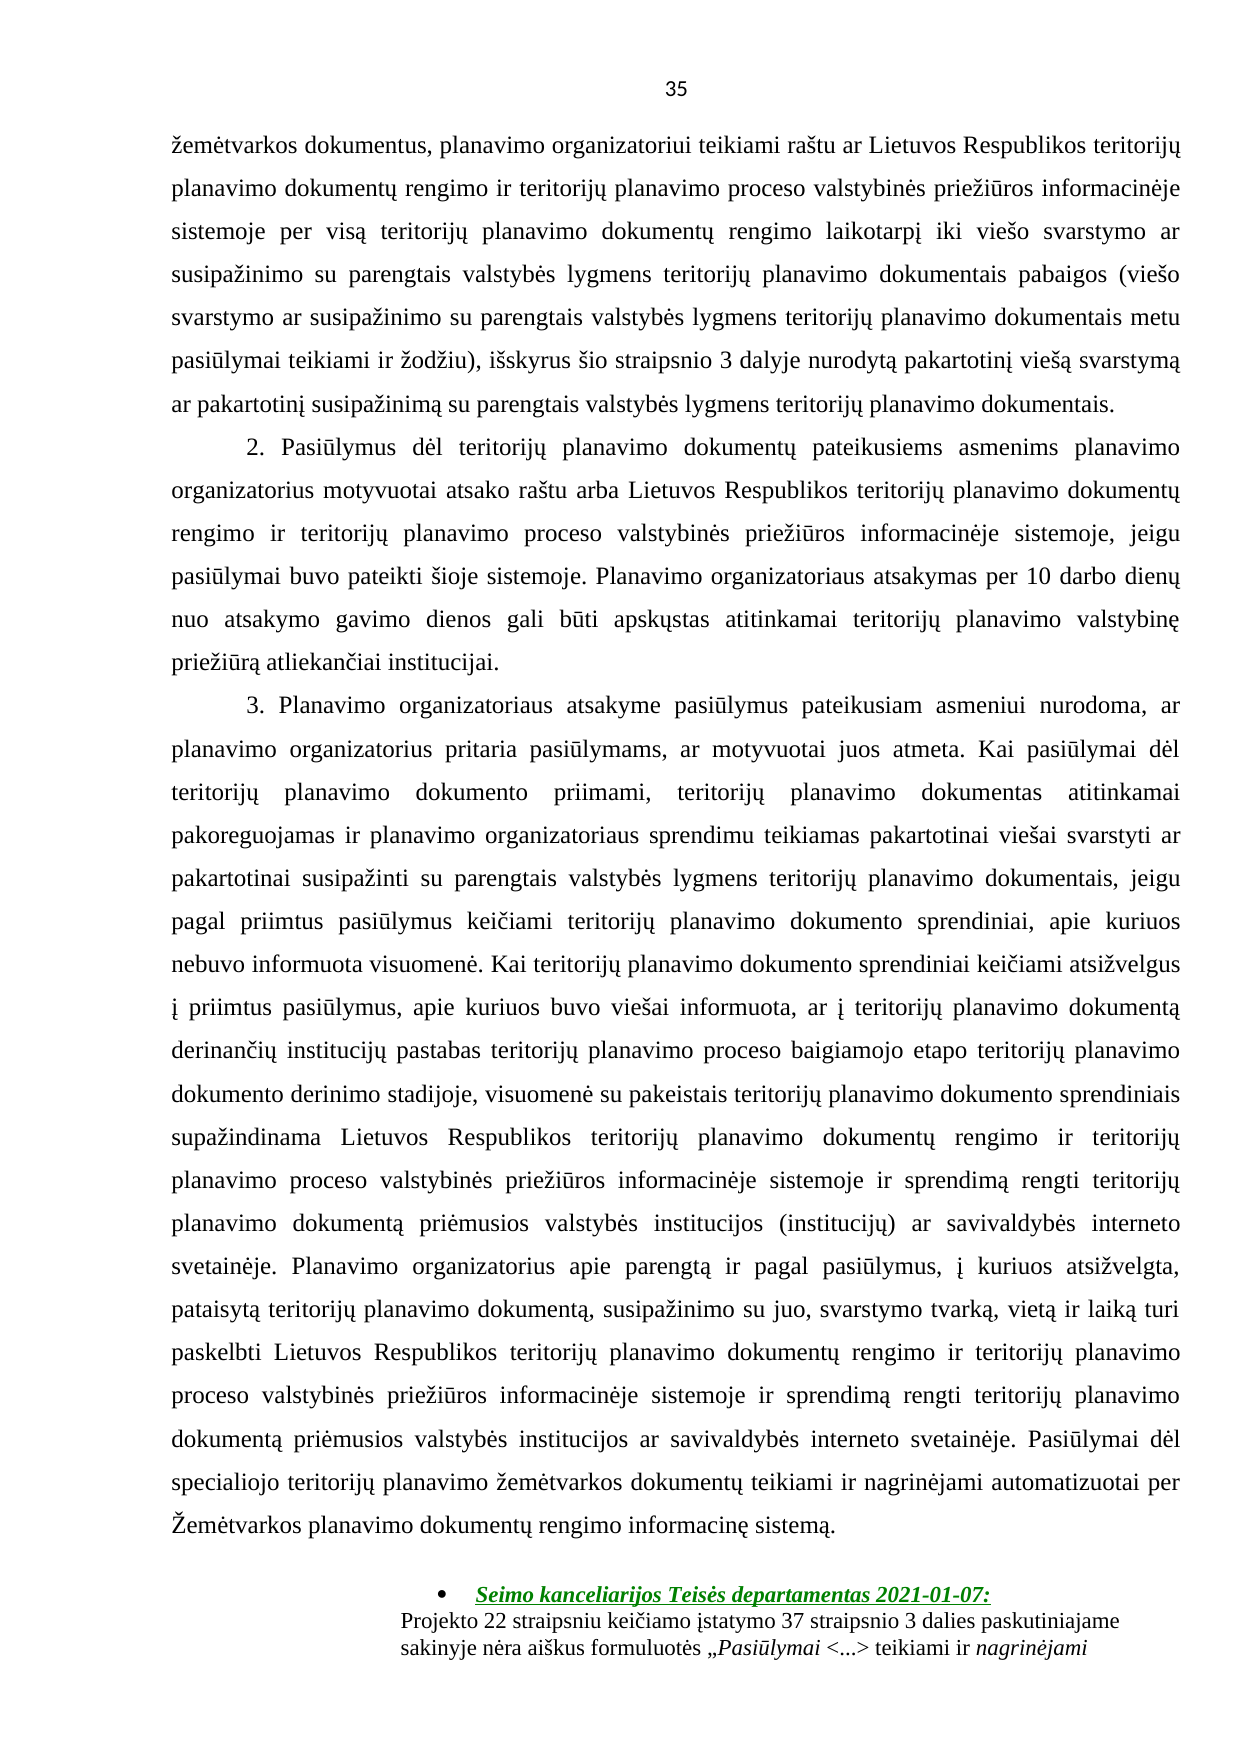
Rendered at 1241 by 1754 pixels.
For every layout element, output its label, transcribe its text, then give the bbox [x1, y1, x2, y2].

text 3. Planavimo organizatoriaus atsakyme pasiūlymus pateikusiam asmeniui nurodoma, ar planavimo organizatorius pritaria pasiūlymams, ar motyvuotai juos atmeta. Kai pasiūlymai dėl teritorijų planavimo dokumento priimami, teritorijų planavimo dokumentas atitinkamai pakoreguojamas ir planavimo organizatoriaus sprendimu teikiamas pakartotinai viešai svarstyti ar pakartotinai susipažinti su parengtais valstybės lygmens teritorijų planavimo dokumentais, jeigu pagal priimtus pasiūlymus keičiami teritorijų planavimo dokumento sprendiniai, apie kuriuos nebuvo informuota visuomenė. Kai teritorijų planavimo dokumento sprendiniai keičiami atsižvelgus į priimtus pasiūlymus, apie kuriuos buvo viešai informuota, ar į teritorijų planavimo dokumentą derinančių institucijų pastabas teritorijų planavimo proceso baigiamojo etapo teritorijų planavimo dokumento derinimo stadijoje, visuomenė su pakeistais teritorijų planavimo dokumento sprendiniais supažindinama Lietuvos Respublikos teritorijų planavimo dokumentų rengimo ir teritorijų planavimo proceso valstybinės priežiūros informacinėje sistemoje ir sprendimą rengti teritorijų planavimo dokumentą priėmusios valstybės institucijos (institucijų) ar savivaldybės interneto svetainėje. Planavimo organizatorius apie parengtą ir pagal pasiūlymus, į kuriuos atsižvelgta, pataisytą teritorijų planavimo dokumentą, susipažinimo su juo, svarstymo tvarką, vietą ir laiką turi paskelbti Lietuvos Respublikos teritorijų planavimo dokumentų rengimo ir teritorijų planavimo proceso valstybinės priežiūros informacinėje sistemoje ir sprendimą rengti teritorijų planavimo dokumentą priėmusios valstybės institucijos ar savivaldybės interneto svetainėje. Pasiūlymai dėl specialiojo teritorijų planavimo žemėtvarkos dokumentų teikiami ir nagrinėjami automatizuotai per Žemėtvarkos planavimo dokumentų rengimo informacinę sistemą. [171, 691, 1181, 1539]
text Projekto 22 straipsniu keičiamo įstatymo 37 straipsnio 3 dalies paskutiniajame sakinyje nėra aiškus formuluotės „Pasiūlymai <...> teikiami ir nagrinėjami [400, 1607, 1181, 1660]
text 2. Pasiūlymus dėl teritorijų planavimo dokumentų pateikusiems asmenims planavimo organizatorius motyvuotai atsako raštu arba Lietuvos Respublikos teritorijų planavimo dokumentų rengimo ir teritorijų planavimo proceso valstybinės priežiūros informacinėje sistemoje, jeigu pasiūlymai buvo pateikti šioje sistemoje. Planavimo organizatoriaus atsakymas per 10 darbo dienų nuo atsakymo gavimo dienos gali būti apskųstas atitinkamai teritorijų planavimo valstybinę priežiūrą atliekančiai institucijai. [171, 432, 1181, 676]
text žemėtvarkos dokumentus, planavimo organizatoriui teikiami raštu ar Lietuvos Respublikos teritorijų planavimo dokumentų rengimo ir teritorijų planavimo proceso valstybinės priežiūros informacinėje sistemoje per visą teritorijų planavimo dokumentų rengimo laikotarpį iki viešo svarstymo ar susipažinimo su parengtais valstybės lygmens teritorijų planavimo dokumentais pabaigos (viešo svarstymo ar susipažinimo su parengtais valstybės lygmens teritorijų planavimo dokumentais metu pasiūlymai teikiami ir žodžiu), išskyrus šio straipsnio 3 dalyje nurodytą pakartotinį viešą svarstymą ar pakartotinį susipažinimą su parengtais valstybės lygmens teritorijų planavimo dokumentais. [171, 130, 1181, 417]
list Seimo kanceliarijos Teisės departamentas 2021-01-07: [438, 1581, 1181, 1607]
